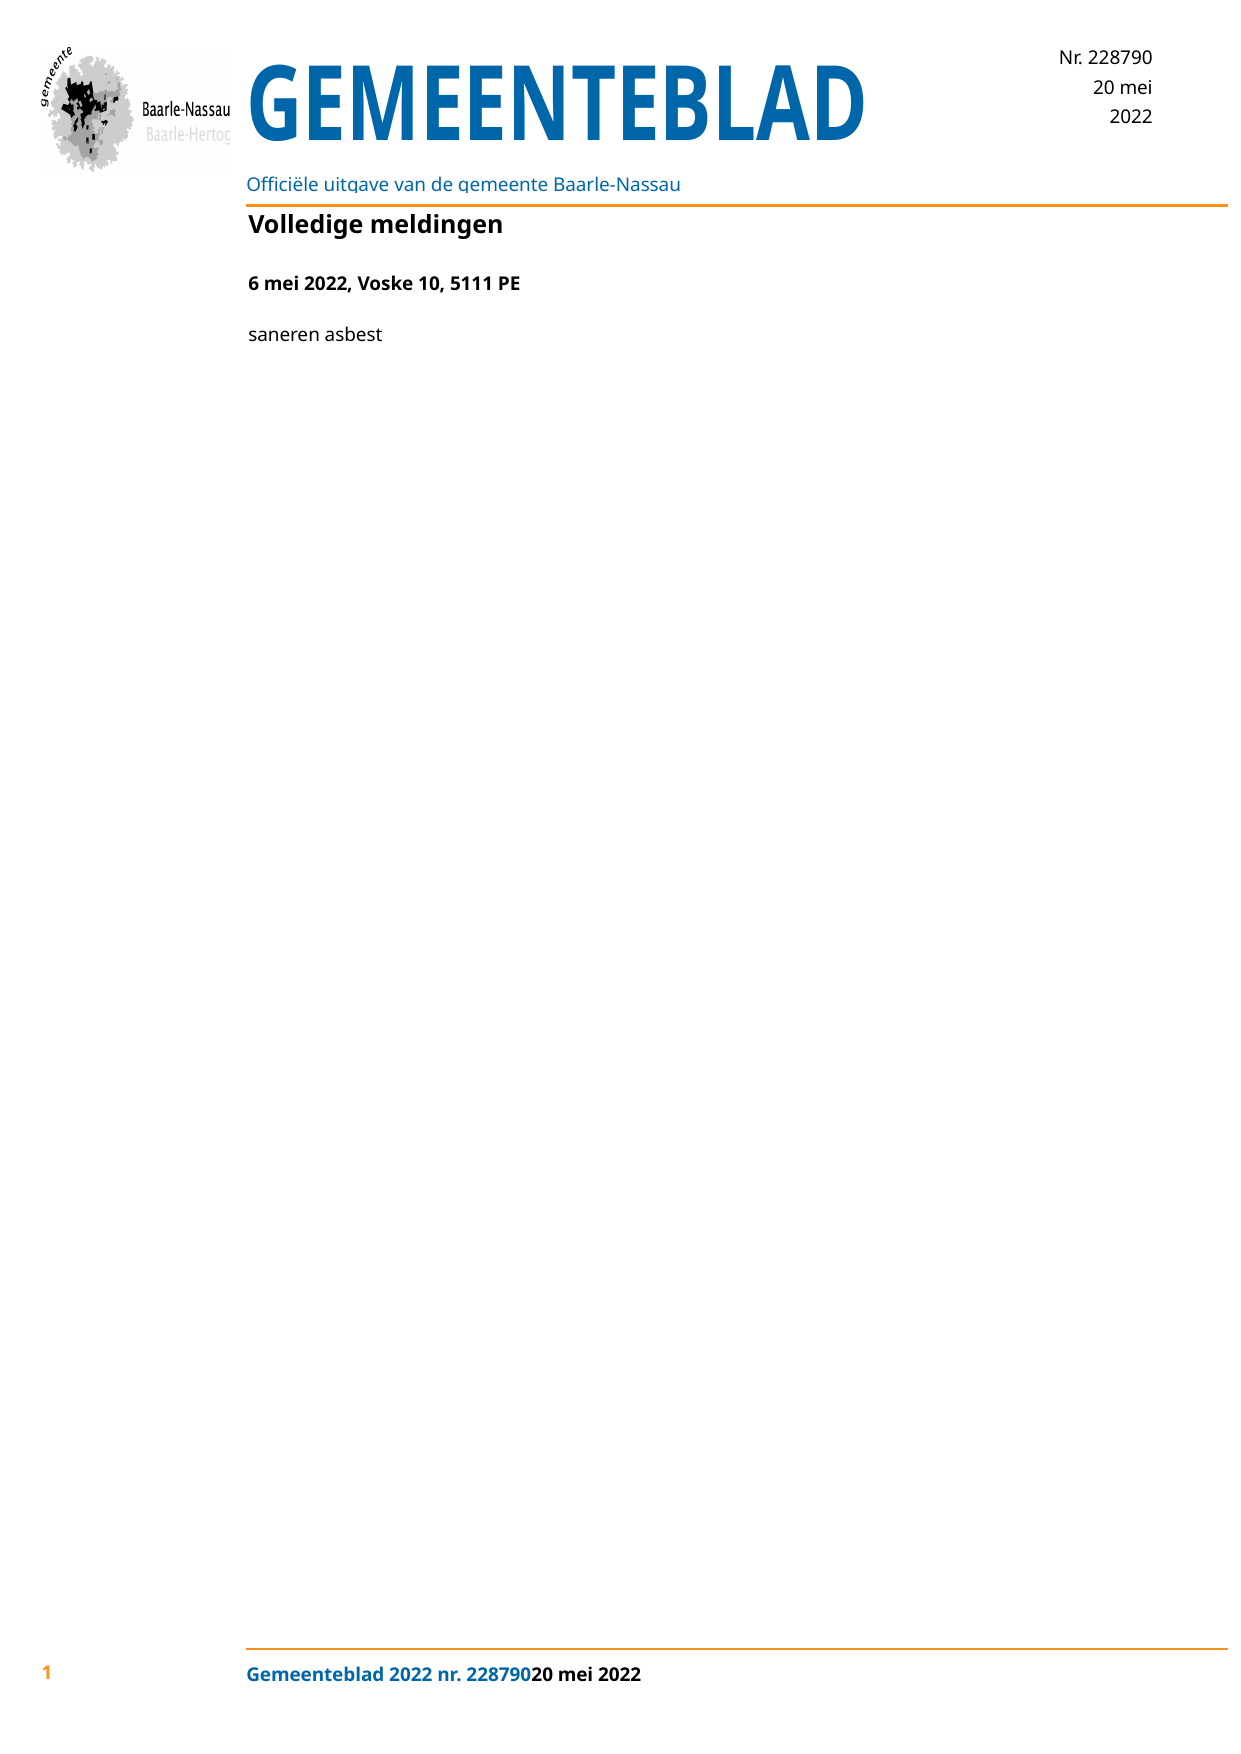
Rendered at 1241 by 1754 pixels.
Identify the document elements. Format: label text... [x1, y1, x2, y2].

text 6 mei 2022, Voske 10, 5111 PE [248, 270, 1152, 296]
text saneren asbest [248, 321, 1152, 346]
picture [41, 47, 231, 172]
text Volledige meldingen [248, 207, 1152, 241]
